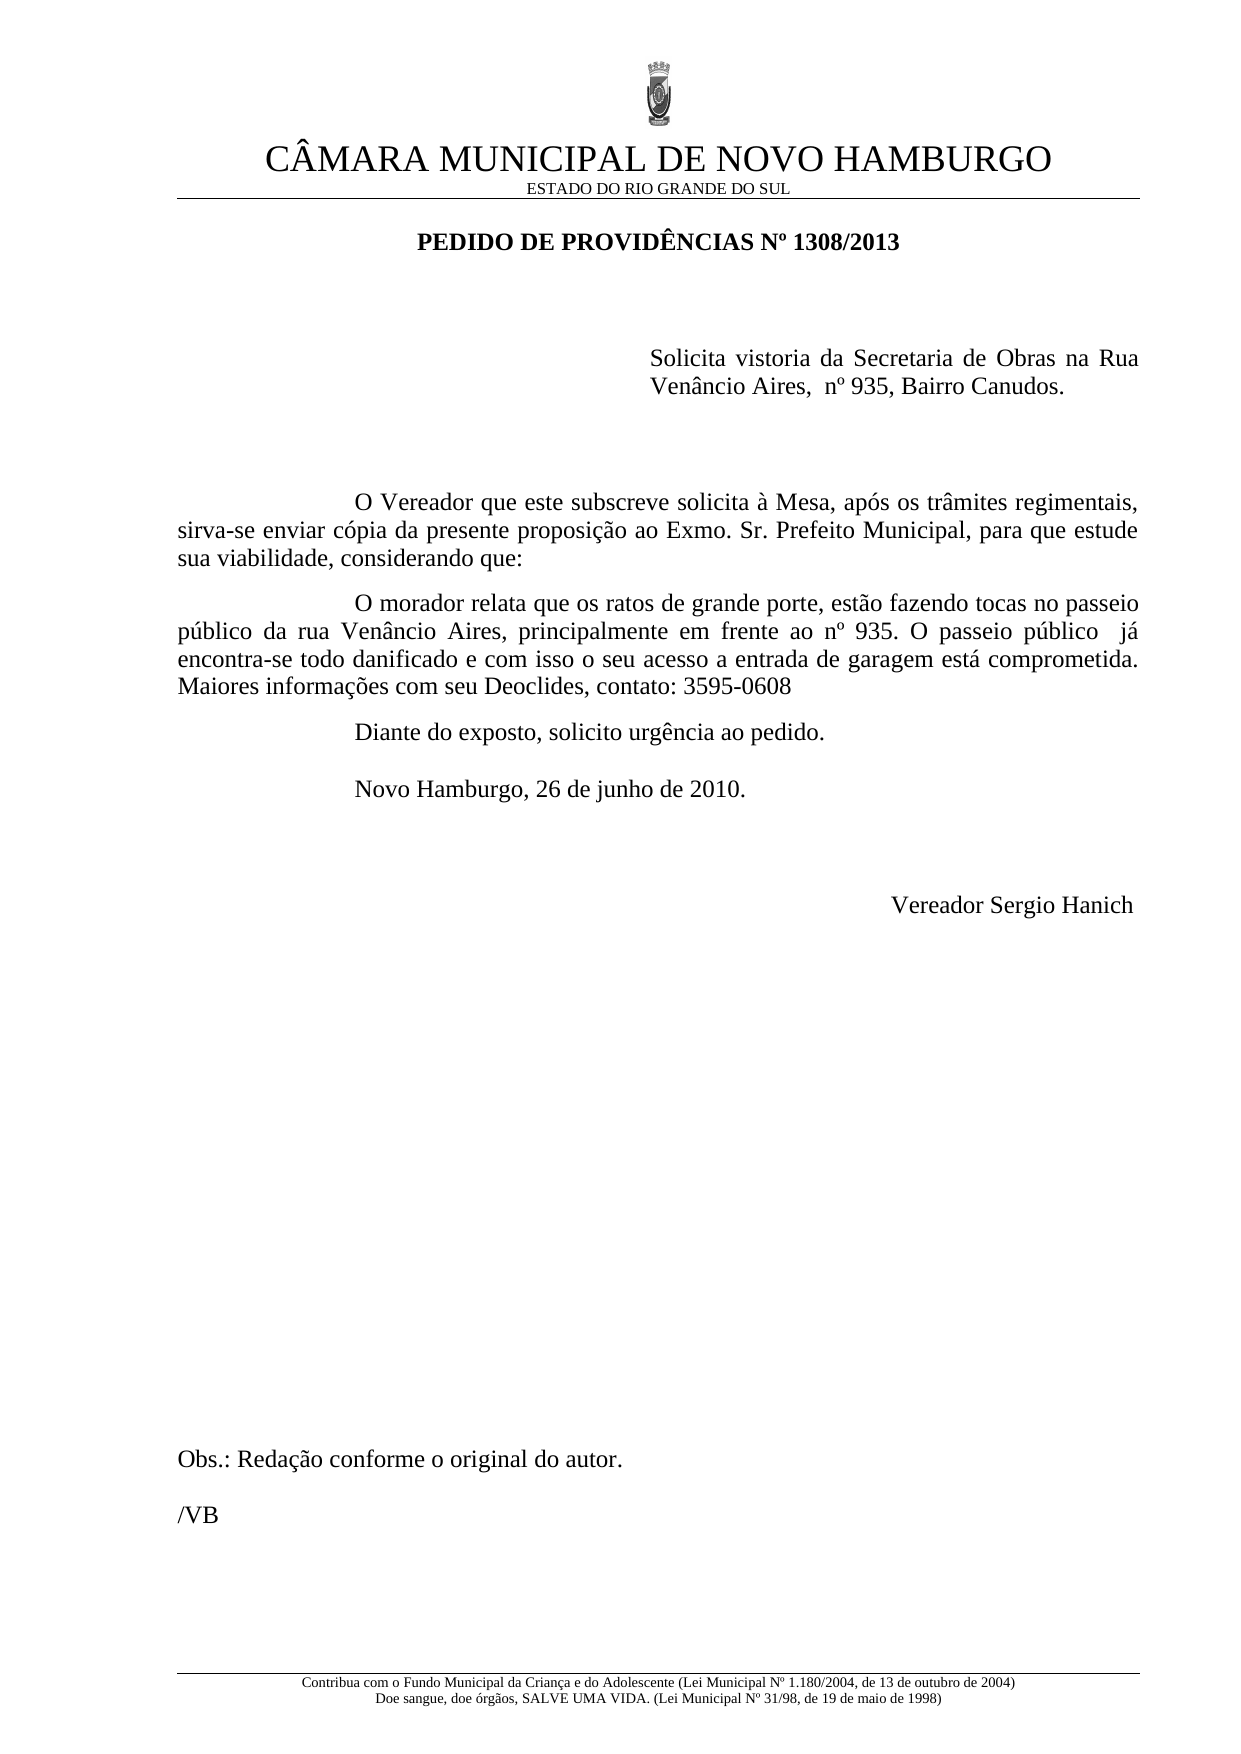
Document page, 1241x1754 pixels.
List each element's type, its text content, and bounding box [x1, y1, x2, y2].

text Diante do exposto, solicito urgência ao pedido. [177, 718, 1140, 746]
text Novo Hamburgo, 26 de junho de 2010. [177, 775, 1140, 803]
text Solicita vistoria da Secretaria de Obras na Rua Venâncio Aires, nº 935, Bairro Canudos. [649, 344, 1140, 400]
text PEDIDO DE PROVIDÊNCIAS Nº 1308/2013 [177, 228, 1140, 256]
text Vereador Sergio Hanich [177, 891, 1140, 919]
text O Vereador que este subscreve solicita à Mesa, após os trâmites regimentais, sirva-se enviar cópia da presente proposição ao Exmo. Sr. Prefeito Municipal, para que estude sua viabilidade, considerando que: [177, 488, 1140, 572]
text Obs.: Redação conforme o original do autor. [177, 1446, 1140, 1473]
text /VB [177, 1501, 1140, 1529]
text O morador relata que os ratos de grande porte, estão fazendo tocas no passeio público da rua Venâncio Aires, principalmente em frente ao nº 935. O passeio público já encontra-se todo danificado e com isso o seu acesso a entrada de garagem está comprometida. Maiores informações com seu Deoclides, contato: 3595-0608 [177, 589, 1140, 700]
